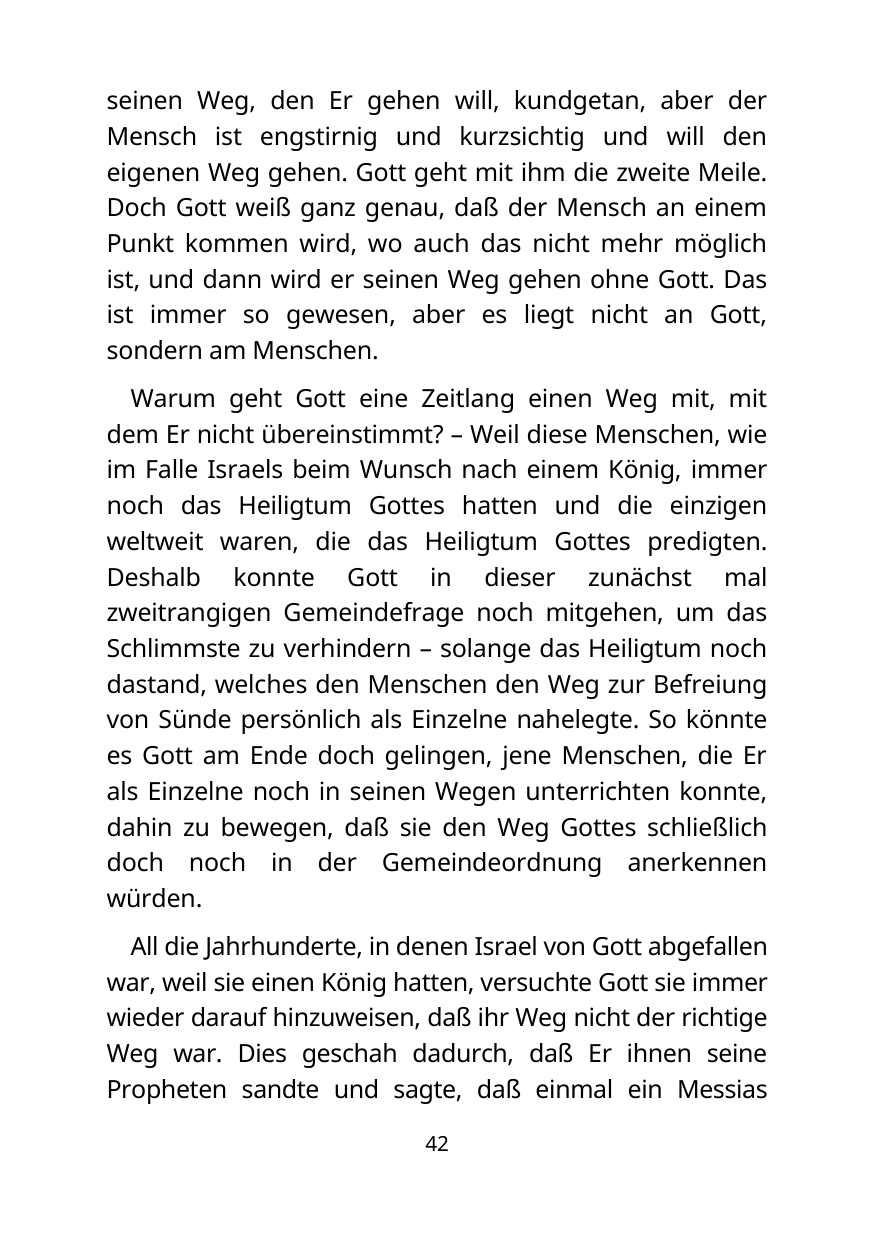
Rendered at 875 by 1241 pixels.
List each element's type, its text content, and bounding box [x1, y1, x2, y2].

text seinen Weg, den Er gehen will, kundgetan, aber der Mensch ist engstirnig und kurzsichtig und will den eigenen Weg gehen. Gott geht mit ihm die zweite Meile. Doch Gott weiß ganz genau, daß der Mensch an einem Punkt kommen wird, wo auch das nicht mehr möglich ist, und dann wird er seinen Weg gehen ohne Gott. Das ist immer so gewesen, aber es liegt nicht an Gott, sondern am Menschen. [106, 83, 768, 367]
text All die Jahrhunderte, in denen Israel von Gott abgefallen war, weil sie einen König hatten, versuchte Gott sie immer wieder darauf hinzuweisen, daß ihr Weg nicht der richtige Weg war. Dies geschah dadurch, daß Er ihnen seine Propheten sandte und sagte, daß einmal ein Messias [106, 929, 768, 1106]
text Warum geht Gott eine Zeitlang einen Weg mit, mit dem Er nicht übereinstimmt? – Weil diese Menschen, wie im Falle Israels beim Wunsch nach einem König, immer noch das Heiligtum Gottes hatten und die einzigen weltweit waren, die das Heiligtum Gottes predigten. Deshalb konnte Gott in dieser zunächst mal zweitrangigen Gemeindefrage noch mitgehen, um das Schlimmste zu verhindern – solange das Heiligtum noch dastand, welches den Menschen den Weg zur Befreiung von Sünde persönlich als Einzelne nahelegte. So könnte es Gott am Ende doch gelingen, jene Menschen, die Er als Einzelne noch in seinen Wegen unterrichten konnte, dahin zu bewegen, daß sie den Weg Gottes schließlich doch noch in der Gemeindeordnung anerkennen würden. [106, 381, 768, 915]
